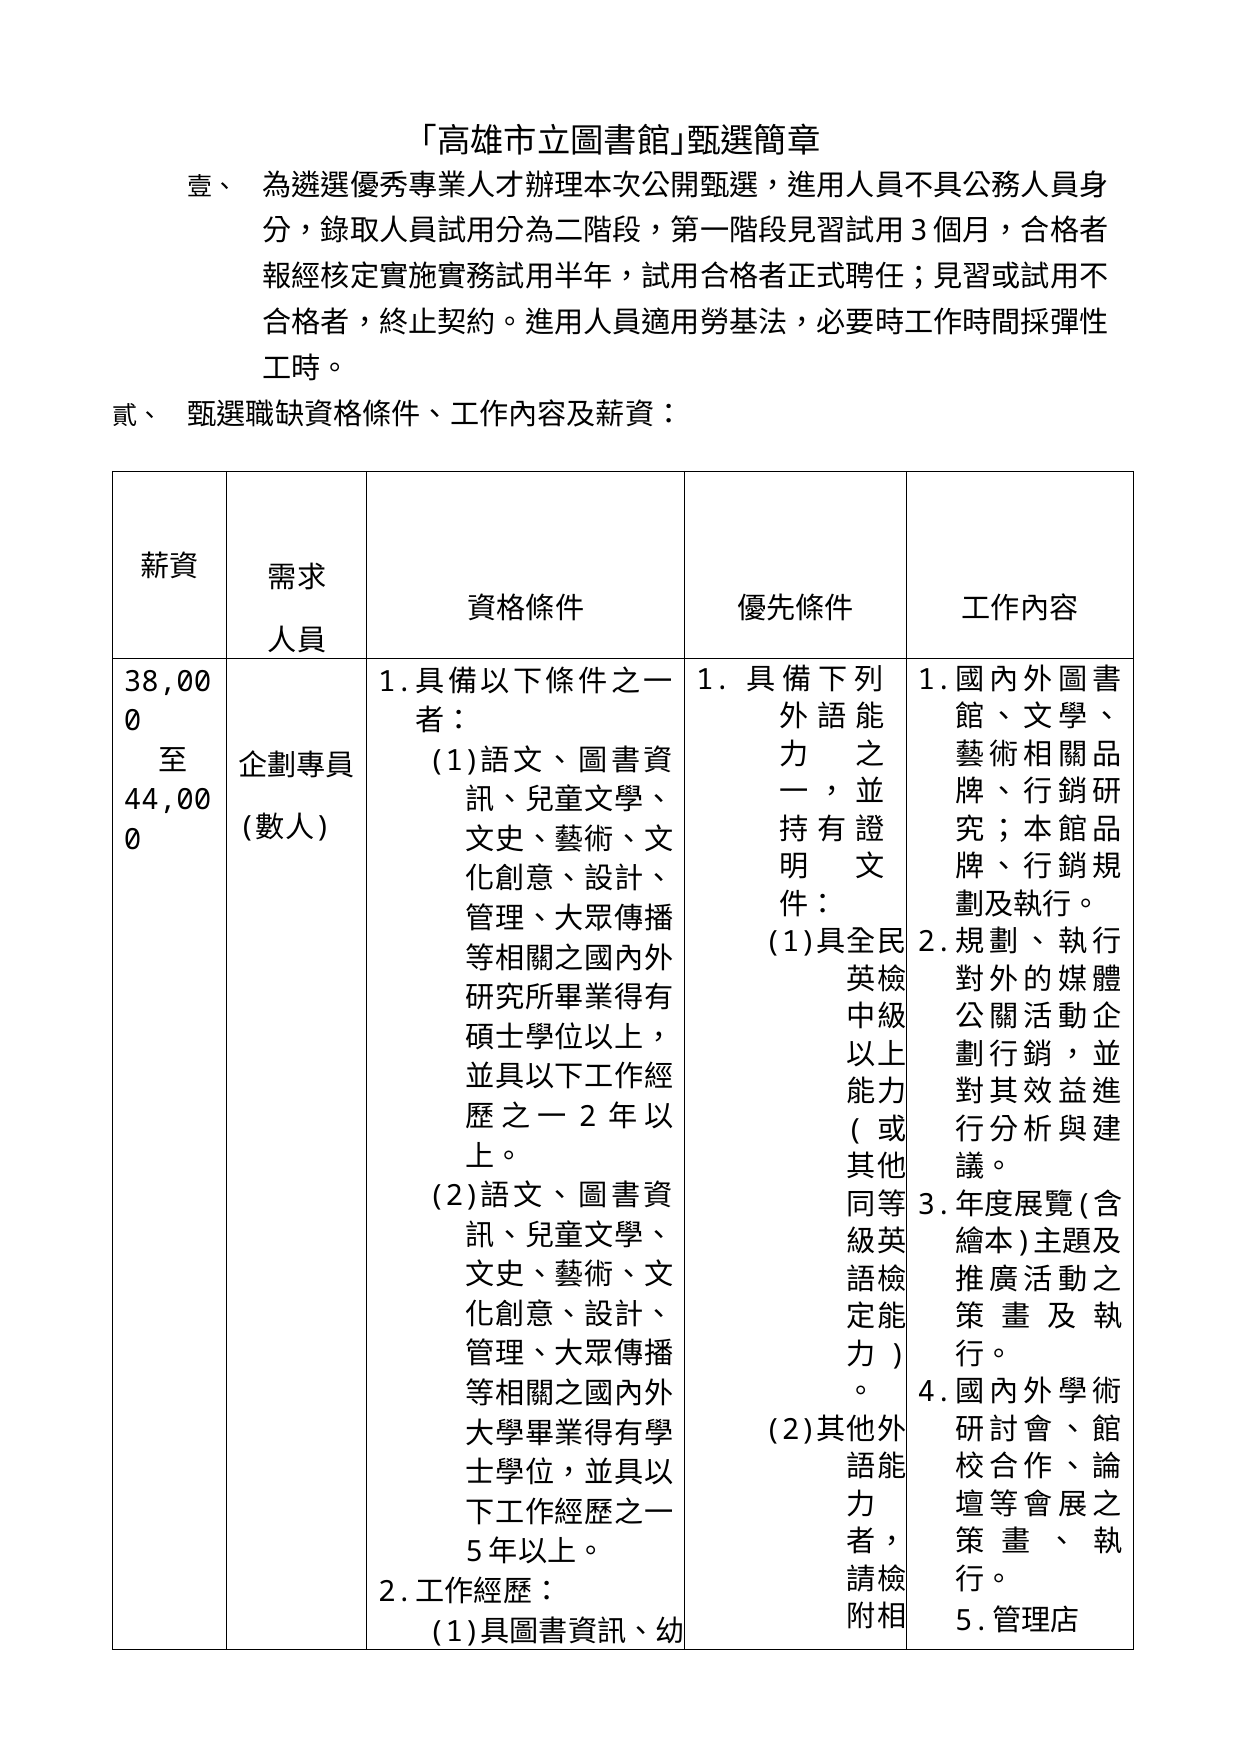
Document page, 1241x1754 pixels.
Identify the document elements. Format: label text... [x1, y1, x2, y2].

table_cell 具備下列外語能力之一，並持有證明文件： 具全民英檢中級以上能力(或其他同等級英語檢定能力)。 其他外語能力者，請檢附相 [685, 659, 906, 1649]
list 甄選職缺資格條件、工作內容及薪資： [112, 387, 1128, 433]
table_header 工作內容 [907, 472, 1133, 658]
text ｢高雄市立圖書館｣甄選簡章 [112, 96, 1128, 158]
table_cell 具備以下條件之一者： 語文、圖書資訊、兒童文學、文史、藝術、文化創意、設計、管理、大眾傳播等相關之國內外研究所畢業得有碩士學位以上，並具以下工作經歷之一2年以上。 語文、圖書資訊、兒童文學、文史、藝術、文化創意、設計、管理、大眾傳播等相關之國內外大學畢業得有學士學位，並具以下工作經歷之一5年以上。 工作經歷： 具圖書資訊、幼教、幼兒美術、童書編輯、書店、繪本館等相關工作經驗。 對繪本、圖畫書及兒童文學作品有寫作經驗。 熟稔出版書業動態，曾任出版雜誌編輯。 展覽、媒體公關活動企劃及執行。 網路社群經營與管理與網路行銷。 [367, 659, 684, 1649]
table_cell 企劃專員 (數人) [227, 659, 366, 1649]
table_header 優先條件 [685, 472, 906, 658]
table_cell 國內外圖書館、文學、藝術相關品牌、行銷研究；本館品牌、行銷規劃及執行。 規劃、執行對外的媒體公關活動企劃行銷，並對其效益進行分析與建議。 年度展覽(含繪本)主題及推廣活動之策畫及執行。 國內外學術研討會、館校合作、論壇等會展之策畫、執行。 管理店舖、銷售管理進出貨、專櫃招募（或商品選品）與廠商關係維護。 [907, 659, 1133, 1649]
table_header 薪資 [113, 472, 226, 658]
table_header 資格條件 [367, 472, 684, 658]
list 為遴選優秀專業人才辦理本次公開甄選，進用人員不具公務人員身分，錄取人員試用分為二階段，第一階段見習試用3個月，合格者報經核定實施實務試用半年，試用合格者正式聘任；見習或試用不合格者，終止契約。進用人員適用勞基法，必要時工作時間採彈性工時。 [187, 158, 1128, 387]
table_header 需求 人員 [227, 472, 366, 658]
table_cell 38,000 至 44,000 [113, 659, 226, 1649]
